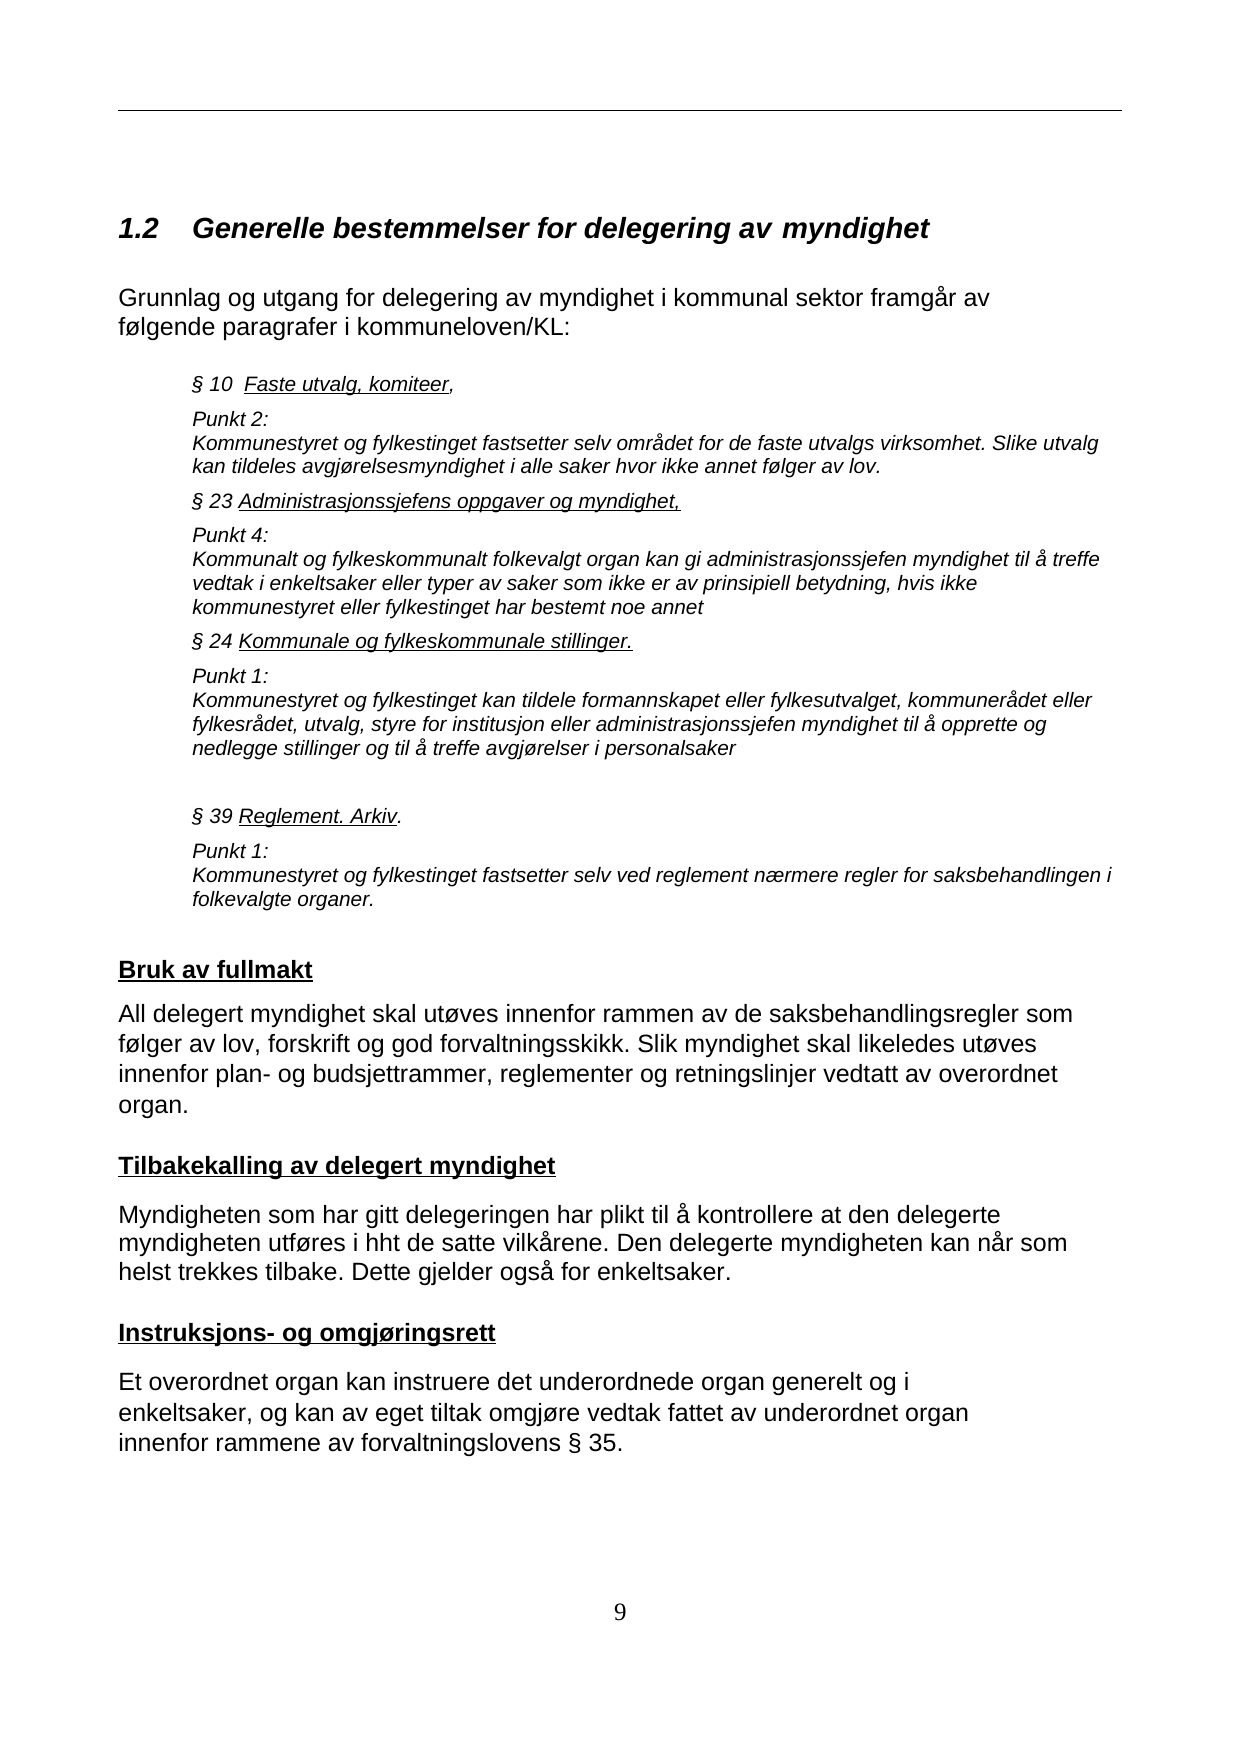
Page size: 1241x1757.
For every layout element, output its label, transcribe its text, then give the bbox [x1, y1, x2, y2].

text Kommunestyret og fylkestinget kan tildele formannskapet eller fylkesutvalget, kommunerådet eller fylkesrådet, utvalg, styre for institusjon eller administrasjonssjefen myndighet til å opprette og nedlegge stillinger og til å treffe avgjørelser i personalsaker [192, 688, 1122, 759]
text Punkt 1: [192, 839, 1122, 863]
text Myndigheten som har gitt delegeringen har plikt til å kontrollere at den delegerte myndigheten utføres i hht de satte vilkårene. Den delegerte myndigheten kan når som helst trekkes tilbake. Dette gjelder også for enkeltsaker. [118, 1200, 1122, 1286]
text Instruksjons- og omgjøringsrett [118, 1318, 1122, 1347]
subtitle 1.2 Generelle bestemmelser for delegering av myndighet [118, 211, 1122, 245]
text Kommunestyret og fylkestinget fastsetter selv ved reglement nærmere regler for saksbehandlingen i folkevalgte organer. [192, 863, 1122, 911]
text Kommunalt og fylkeskommunalt folkevalgt organ kan gi administrasjonssjefen myndighet til å treffe vedtak i enkeltsaker eller typer av saker som ikke er av prinsipiell betydning, hvis ikke kommunestyret eller fylkestinget har bestemt noe annet [192, 547, 1122, 619]
text Punkt 1: [192, 664, 1122, 688]
text § 24 Kommunale og fylkeskommunale stillinger. [118, 629, 1122, 653]
text § 23 Administrasjonssjefens oppgaver og myndighet, [118, 489, 1122, 513]
text Et overordnet organ kan instruere det underordnede organ generelt og i enkeltsaker, og kan av eget tiltak omgjøre vedtak fattet av underordnet organ innenfor rammene av forvaltningslovens § 35. [118, 1367, 1051, 1457]
text Kommunestyret og fylkestinget fastsetter selv området for de faste utvalgs virksomhet. Slike utvalg kan tildeles avgjørelsesmyndighet i alle saker hvor ikke annet følger av lov. [192, 430, 1122, 478]
text Punkt 4: [192, 523, 1122, 547]
text Grunnlag og utgang for delegering av myndighet i kommunal sektor framgår av følgende paragrafer i kommuneloven/KL: [118, 283, 993, 341]
text Punkt 2: [192, 406, 1122, 430]
text § 10 Faste utvalg, komiteer, [192, 372, 1122, 396]
text Bruk av fullmakt [118, 955, 1122, 984]
text Tilbakekalling av delegert myndighet [118, 1151, 1122, 1179]
text All delegert myndighet skal utøves innenfor rammen av de saksbehandlingsregler som følger av lov, forskrift og god forvaltningsskikk. Slik myndighet skal likeledes utøves innenfor plan- og budsjettrammer, reglementer og retningslinjer vedtatt av overordnet organ. [118, 998, 1118, 1118]
text § 39 Reglement. Arkiv. [192, 804, 1122, 828]
